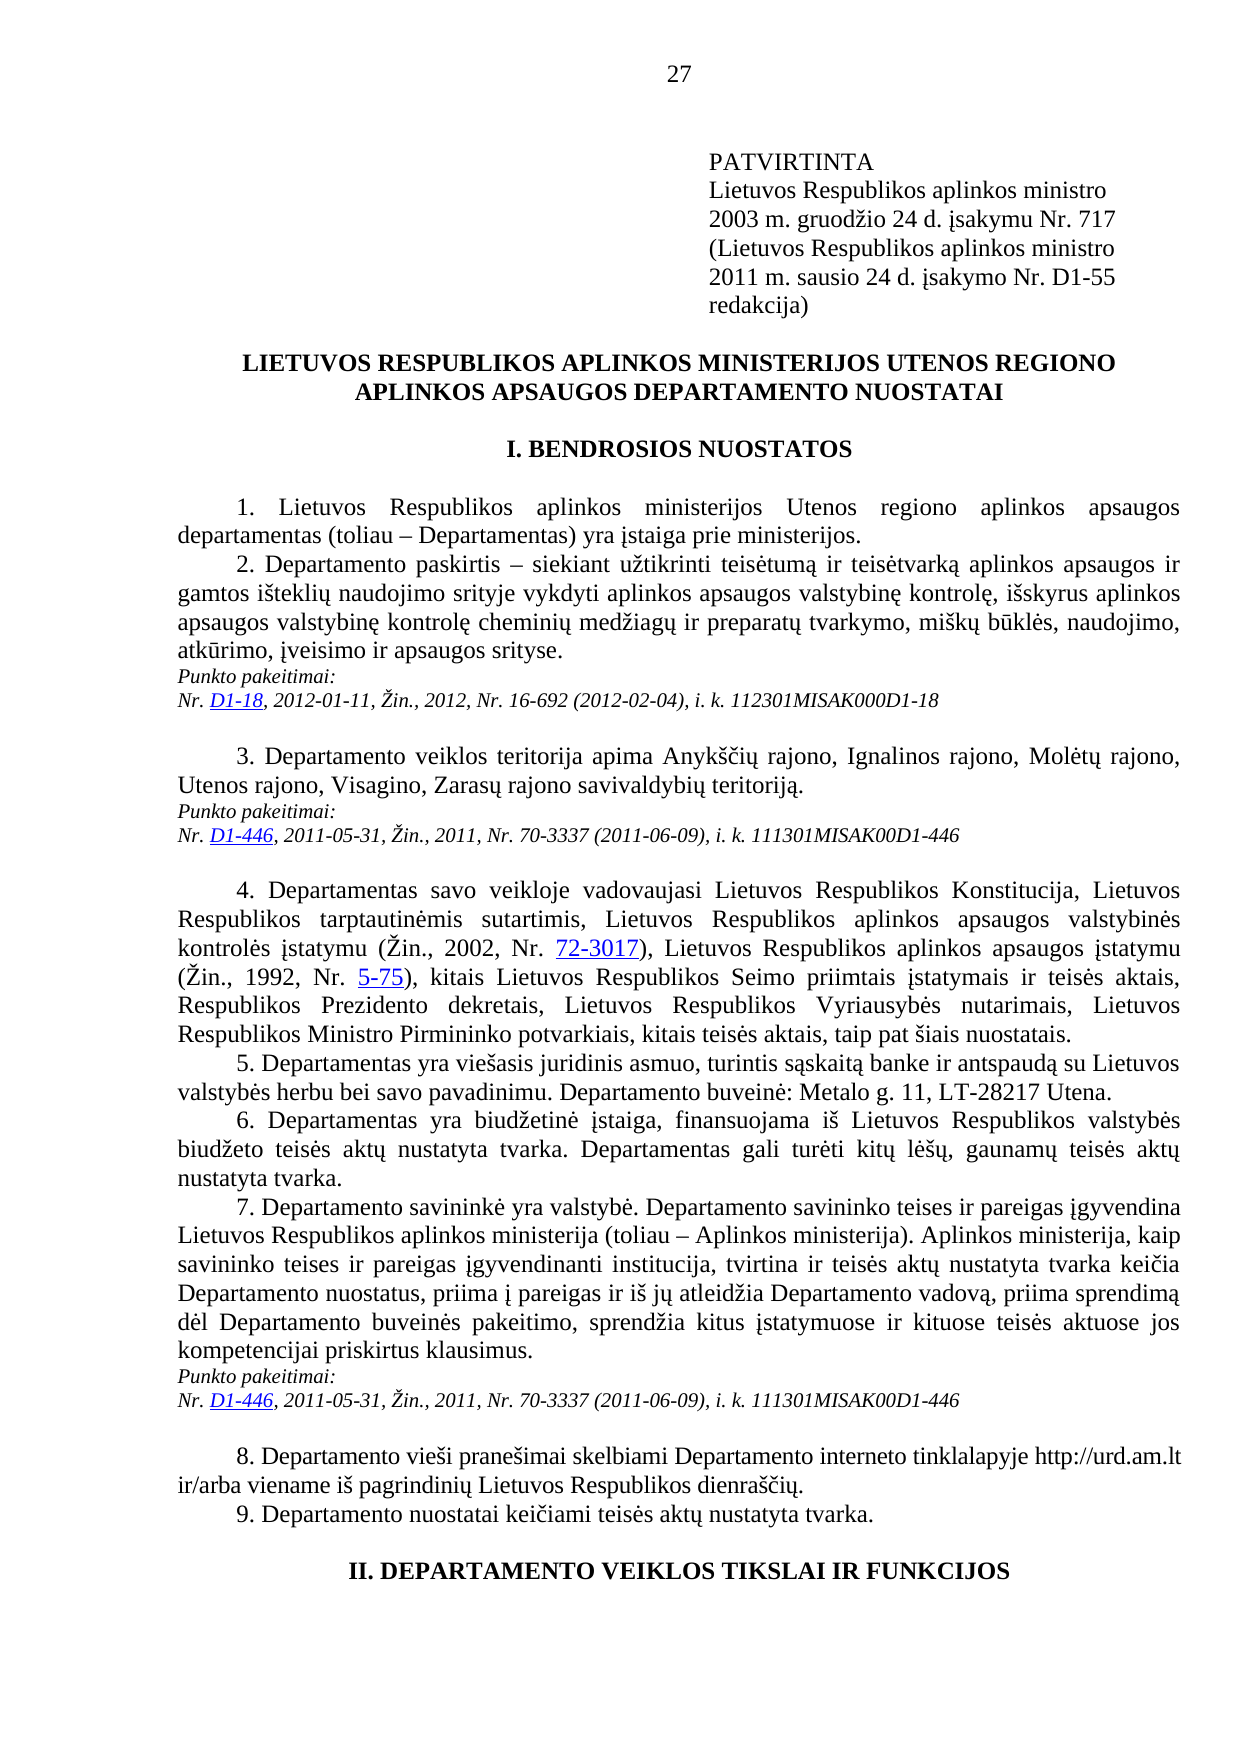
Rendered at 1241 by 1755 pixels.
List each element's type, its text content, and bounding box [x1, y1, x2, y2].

text 2003 m. gruodžio 24 d. įsakymu Nr. 717 [177, 204, 1181, 233]
text redakcija) [177, 291, 1181, 319]
text Nr. D1-446, 2011-05-31, Žin., 2011, Nr. 70-3337 (2011-06-09), i. k. 111301MISAK00D1-446 [177, 823, 1181, 847]
text 2. Departamento paskirtis – siekiant užtikrinti teisėtumą ir teisėtvarką aplinkos apsaugos ir gamtos išteklių naudojimo srityje vykdyti aplinkos apsaugos valstybinę kontrolę, išskyrus aplinkos apsaugos valstybinę kontrolę cheminių medžiagų ir preparatų tvarkymo, miškų būklės, naudojimo, atkūrimo, įveisimo ir apsaugos srityse. [177, 549, 1181, 664]
text PATVIRTINTA [177, 147, 1181, 176]
text Punkto pakeitimai: [177, 799, 1181, 823]
text 8. Departamento vieši pranešimai skelbiami Departamento interneto tinklalapyje http://urd.am.lt ir/arba viename iš pagrindinių Lietuvos Respublikos dienraščių. [177, 1441, 1181, 1499]
text 5. Departamentas yra viešasis juridinis asmuo, turintis sąskaitą banke ir antspaudą su Lietuvos valstybės herbu bei savo pavadinimu. Departamento buveinė: Metalo g. 11, LT-28217 Utena. [177, 1048, 1181, 1106]
text Lietuvos Respublikos aplinkos ministro [177, 176, 1181, 204]
text LIETUVOS RESPUBLIKOS APLINKOS MINISTERIJOS UTENOS REGIONO APLINKOS APSAUGOS DEPARTAMENTO NUOSTATAI [177, 348, 1181, 406]
text Punkto pakeitimai: [177, 1364, 1181, 1388]
text 7. Departamento savininkė yra valstybė. Departamento savininko teises ir pareigas įgyvendina Lietuvos Respublikos aplinkos ministerija (toliau – Aplinkos ministerija). Aplinkos ministerija, kaip savininko teises ir pareigas įgyvendinanti institucija, tvirtina ir teisės aktų nustatyta tvarka keičia Departamento nuostatus, priima į pareigas ir iš jų atleidžia Departamento vadovą, priima sprendimą dėl Departamento buveinės pakeitimo, sprendžia kitus įstatymuose ir kituose teisės aktuose jos kompetencijai priskirtus klausimus. [177, 1192, 1181, 1364]
text 2011 m. sausio 24 d. įsakymo Nr. D1-55 [177, 262, 1181, 291]
text I. BENDROSIOS NUOSTATOS [177, 434, 1181, 463]
text 3. Departamento veiklos teritorija apima Anykščių rajono, Ignalinos rajono, Molėtų rajono, Utenos rajono, Visagino, Zarasų rajono savivaldybių teritoriją. [177, 741, 1181, 799]
text (Lietuvos Respublikos aplinkos ministro [177, 233, 1181, 262]
text Nr. D1-18, 2012-01-11, Žin., 2012, Nr. 16-692 (2012-02-04), i. k. 112301MISAK000D1-18 [177, 688, 1181, 712]
text 1. Lietuvos Respublikos aplinkos ministerijos Utenos regiono aplinkos apsaugos departamentas (toliau – Departamentas) yra įstaiga prie ministerijos. [177, 492, 1181, 549]
text Nr. D1-446, 2011-05-31, Žin., 2011, Nr. 70-3337 (2011-06-09), i. k. 111301MISAK00D1-446 [177, 1388, 1181, 1412]
text 6. Departamentas yra biudžetinė įstaiga, finansuojama iš Lietuvos Respublikos valstybės biudžeto teisės aktų nustatyta tvarka. Departamentas gali turėti kitų lėšų, gaunamų teisės aktų nustatyta tvarka. [177, 1106, 1181, 1192]
text Punkto pakeitimai: [177, 664, 1181, 688]
text 9. Departamento nuostatai keičiami teisės aktų nustatyta tvarka. [177, 1499, 1181, 1527]
text II. DEPARTAMENTO VEIKLOS TIKSLAI IR FUNKCIJOS [177, 1556, 1181, 1585]
text 4. Departamentas savo veikloje vadovaujasi Lietuvos Respublikos Konstitucija, Lietuvos Respublikos tarptautinėmis sutartimis, Lietuvos Respublikos aplinkos apsaugos valstybinės kontrolės įstatymu (Žin., 2002, Nr. 72-3017), Lietuvos Respublikos aplinkos apsaugos įstatymu (Žin., 1992, Nr. 5-75), kitais Lietuvos Respublikos Seimo priimtais įstatymais ir teisės aktais, Respublikos Prezidento dekretais, Lietuvos Respublikos Vyriausybės nutarimais, Lietuvos Respublikos Ministro Pirmininko potvarkiais, kitais teisės aktais, taip pat šiais nuostatais. [177, 876, 1181, 1048]
